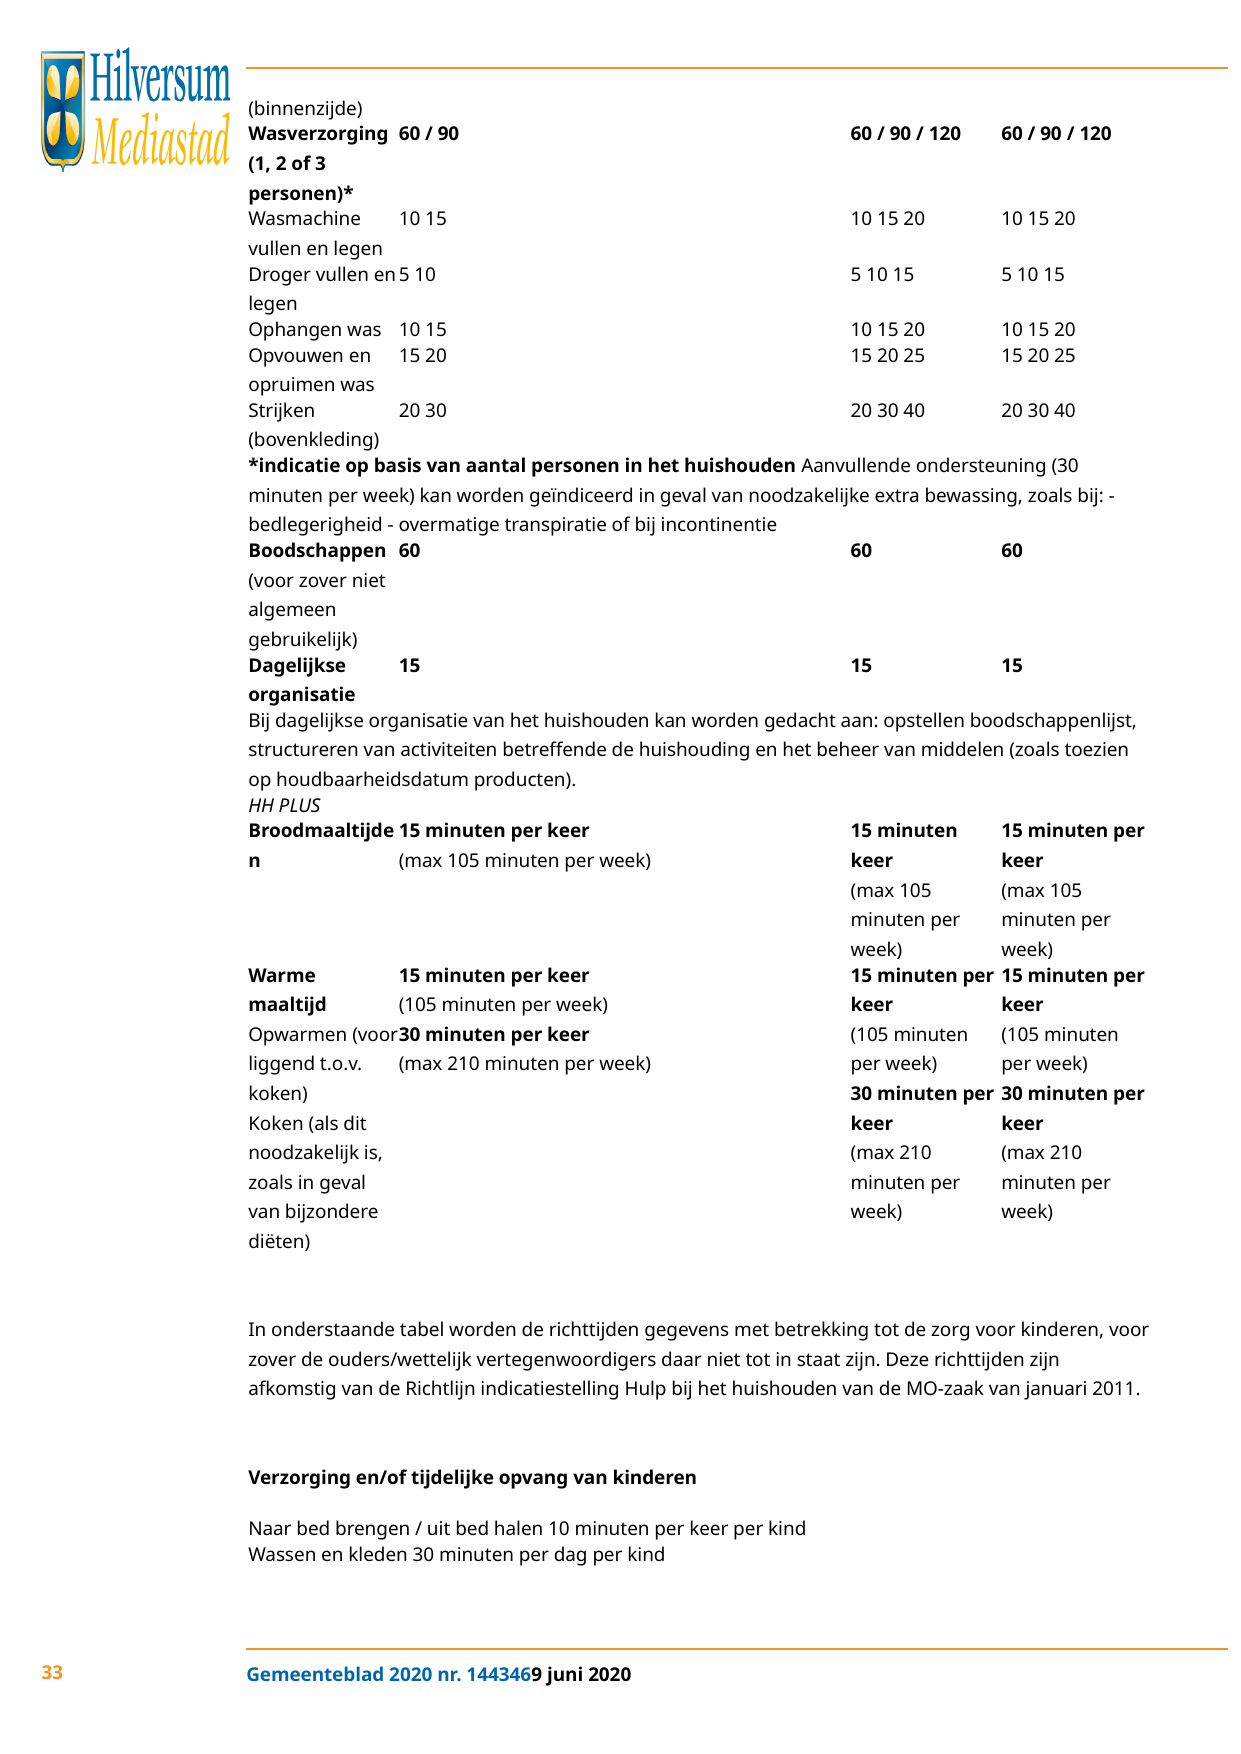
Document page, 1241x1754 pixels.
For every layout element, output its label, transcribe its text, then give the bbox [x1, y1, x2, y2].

table_cell 10 15 [399, 205, 850, 261]
table_cell [850, 95, 1001, 121]
picture [41, 47, 231, 172]
table_header Verzorging en/of tijdelijke opvang van kinderen [248, 1464, 1152, 1490]
text In onderstaande tabel worden de richttijden gegevens met betrekking tot de zorg voor kinderen, voor zover de ouders/wettelijk vertegenwoordigers daar niet tot in staat zijn. Deze richttijden zijn afkomstig van de Richtlijn indicatiestelling Hulp bij het huishouden van de MO-zaak van januari 2011. [248, 1316, 1152, 1401]
table_cell 15 minuten per keer (max 105 minuten per week) [1001, 818, 1152, 962]
table_cell Naar bed brengen / uit bed halen 10 minuten per keer per kind [248, 1516, 1152, 1541]
table_cell 60 [850, 537, 1001, 652]
table_cell (binnenzijde) [248, 95, 398, 121]
table_cell 15 [399, 652, 850, 707]
table_cell 5 10 15 [850, 261, 1001, 316]
table_cell Droger vullen en legen [248, 261, 398, 316]
table_cell [549, 792, 700, 818]
table_cell 15 minuten per keer (105 minuten per week) 30 minuten per keer (max 210 minuten per week) [1001, 962, 1152, 1254]
table_cell 15 [850, 652, 1001, 707]
table_cell 60 [399, 537, 850, 652]
table_cell Warme maaltijd Opwarmen (voorliggend t.o.v. koken) Koken (als dit noodzakelijk is, zoals in geval van bijzondere diëten) [248, 962, 398, 1254]
table_cell Bij dagelijkse organisatie van het huishouden kan worden gedacht aan: opstellen boodschappenlijst, structureren van activiteiten betreffende de huishouding en het beheer van middelen (zoals toezien op houdbaarheidsdatum producten). [248, 707, 1152, 792]
table_cell [399, 95, 850, 121]
table_cell 60 / 90 / 120 [850, 121, 1001, 205]
table_cell [248, 1490, 1152, 1516]
table_cell 10 15 [399, 316, 850, 342]
table_cell Boodschappen (voor zover niet algemeen gebruikelijk) [248, 537, 398, 652]
table_cell 15 20 25 [850, 342, 1001, 397]
table_cell 20 30 40 [850, 397, 1001, 452]
table_cell 60 [1001, 537, 1152, 652]
table_cell [1001, 95, 1152, 121]
table_cell [1001, 792, 1152, 818]
table_cell 15 minuten per keer (105 minuten per week) 30 minuten per keer (max 210 minuten per week) [850, 962, 1001, 1254]
table_cell Strijken (bovenkleding) [248, 397, 398, 452]
table_cell 10 15 20 [850, 316, 1001, 342]
table_cell 15 20 [399, 342, 850, 397]
table_cell 15 minuten keer (max 105 minuten per week) [850, 818, 1001, 962]
table_cell 60 / 90 / 120 [1001, 121, 1152, 205]
table_cell [700, 792, 850, 818]
table_cell Dagelijkse organisatie [248, 652, 398, 707]
table_cell 15 [1001, 652, 1152, 707]
table_cell Wassen en kleden 30 minuten per dag per kind [248, 1541, 1152, 1567]
table_cell 20 30 [399, 397, 850, 452]
table_cell 5 10 15 [1001, 261, 1152, 316]
table_cell [850, 792, 1001, 818]
table_cell Ophangen was [248, 316, 398, 342]
table_cell [399, 792, 549, 818]
table_cell Broodmaaltijden [248, 818, 398, 962]
table_cell *indicatie op basis van aantal personen in het huishouden Aanvullende ondersteuning (30 minuten per week) kan worden geïndiceerd in geval van noodzakelijke extra bewassing, zoals bij: - bedlegerigheid - overmatige transpiratie of bij incontinentie [248, 453, 1152, 537]
table_cell 10 15 20 [1001, 316, 1152, 342]
table_cell 60 / 90 [399, 121, 850, 205]
table_cell 20 30 40 [1001, 397, 1152, 452]
table_cell HH PLUS [248, 792, 398, 818]
table_cell 15 minuten per keer (105 minuten per week) 30 minuten per keer (max 210 minuten per week) [399, 962, 850, 1254]
table_cell 10 15 20 [1001, 205, 1152, 261]
table_cell 5 10 [399, 261, 850, 316]
table_cell Opvouwen en opruimen was [248, 342, 398, 397]
table_cell 10 15 20 [850, 205, 1001, 261]
table_cell 15 20 25 [1001, 342, 1152, 397]
table_cell Wasverzorging (1, 2 of 3 personen)* [248, 121, 398, 205]
table_cell Wasmachine vullen en legen [248, 205, 398, 261]
table_cell 15 minuten per keer (max 105 minuten per week) [399, 818, 850, 962]
